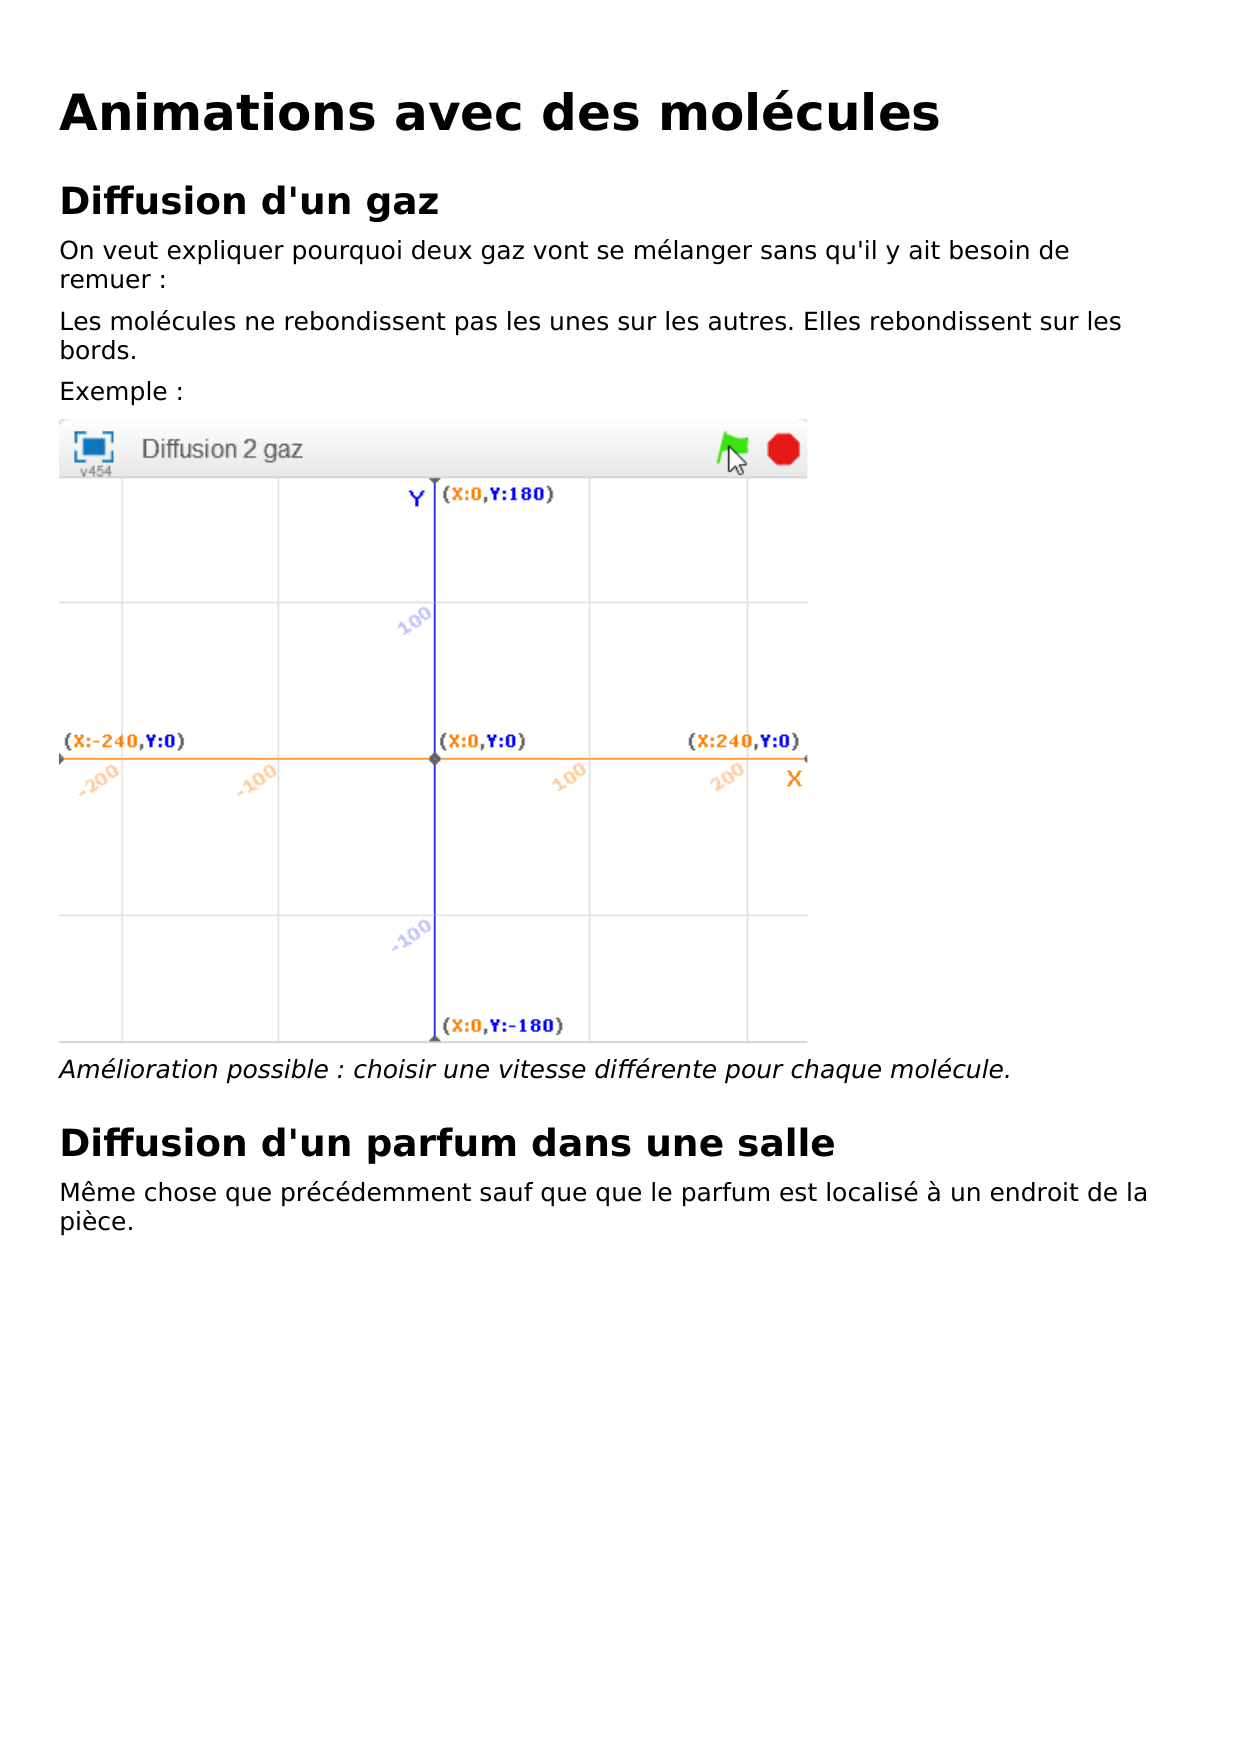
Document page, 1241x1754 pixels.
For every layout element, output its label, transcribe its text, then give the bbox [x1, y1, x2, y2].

text Les molécules ne rebondissent pas les unes sur les autres. Elles rebondissent sur les bords. [59, 307, 1181, 365]
text On veut expliquer pourquoi deux gaz vont se mélanger sans qu'il y ait besoin de remuer : [59, 236, 1181, 294]
subtitle Diffusion d'un parfum dans une salle [59, 1122, 1181, 1166]
subtitle Animations avec des molécules [59, 84, 1181, 142]
text Même chose que précédemment sauf que que le parfum est localisé à un endroit de la pièce. [59, 1178, 1181, 1236]
subtitle Diffusion d'un gaz [59, 180, 1181, 223]
text Amélioration possible : choisir une vitesse différente pour chaque molécule. [59, 1055, 1181, 1084]
text Exemple : [59, 378, 1181, 407]
picture [59, 419, 808, 1043]
